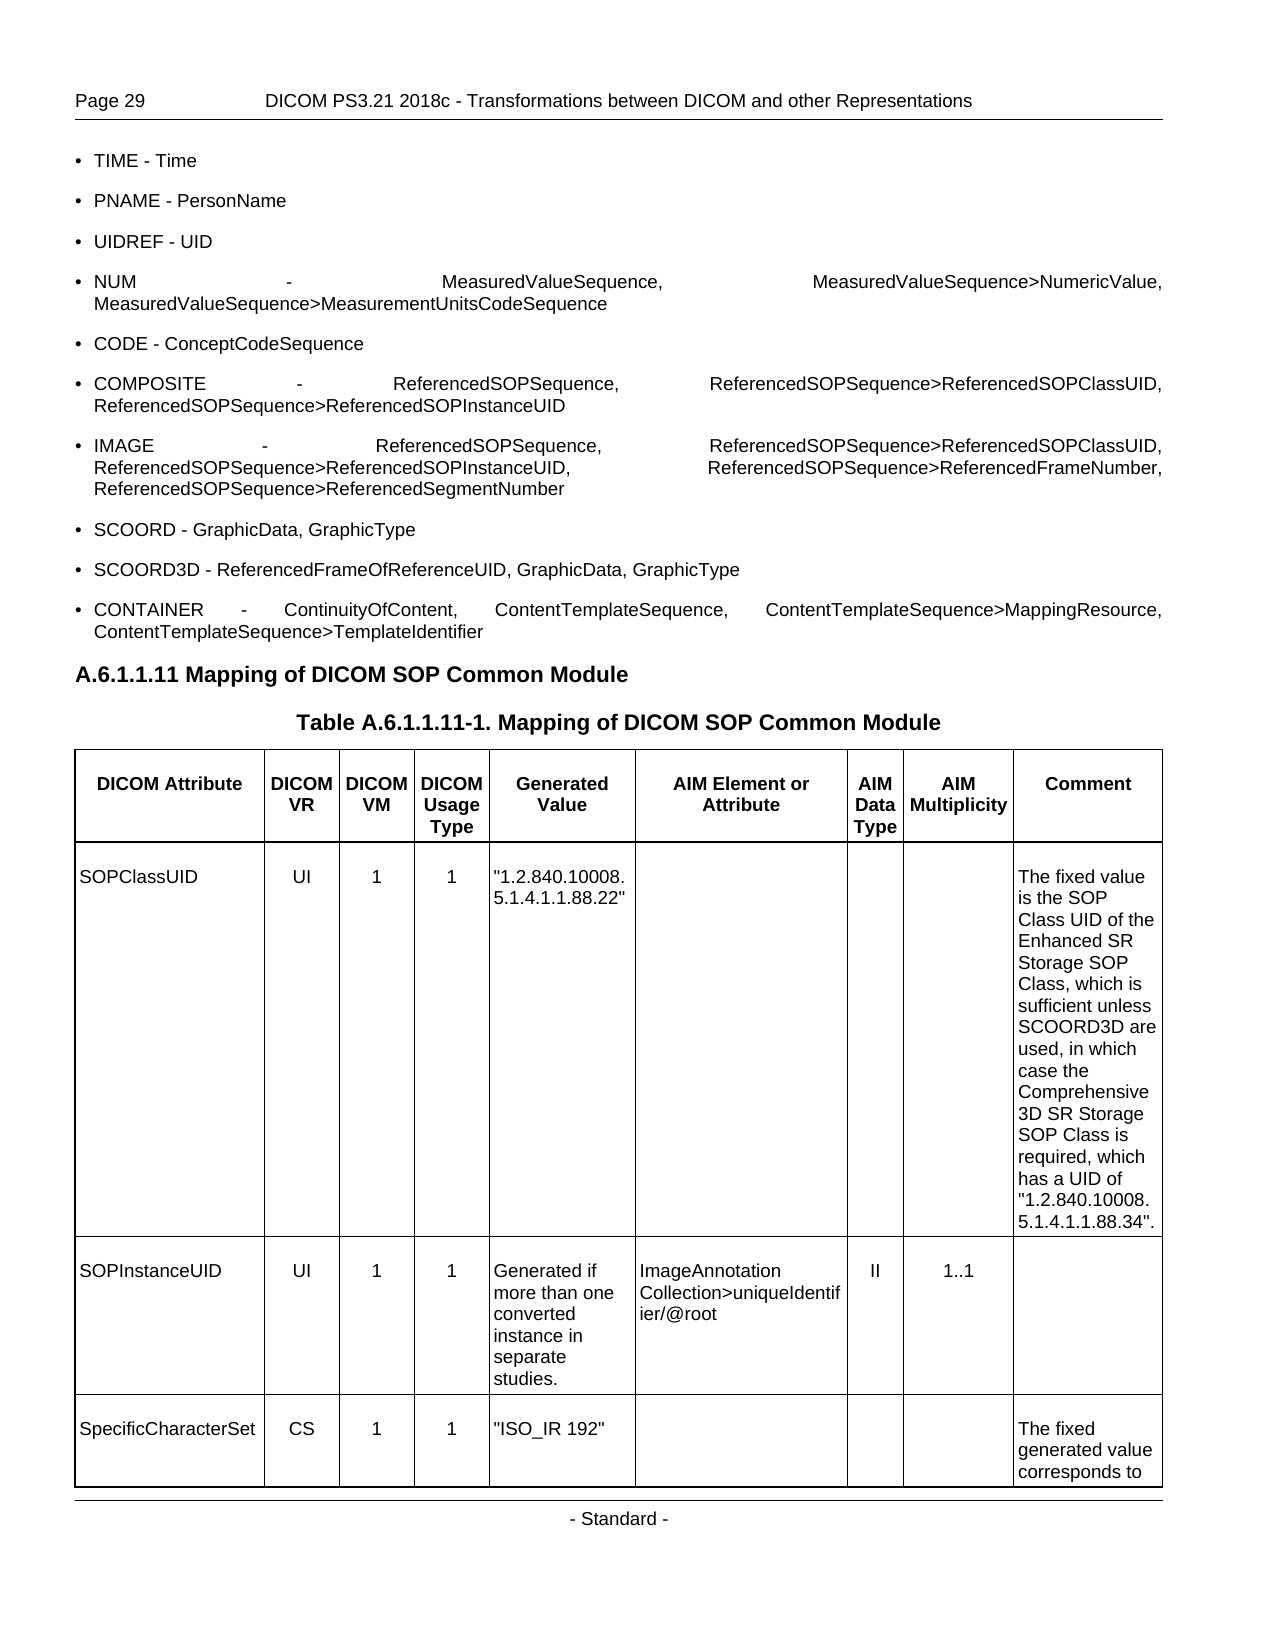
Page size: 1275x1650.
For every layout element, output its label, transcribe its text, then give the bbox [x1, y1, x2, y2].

list IMAGE - ReferencedSOPSequence, ReferencedSOPSequence>ReferencedSOPClassUID, ReferencedSOPSequence>ReferencedSOPInstanceUID, ReferencedSOPSequence>ReferencedFrameNumber, ReferencedSOPSequence>ReferencedSegmentNumber [75, 435, 1162, 500]
table_header AIM Multiplicity [904, 750, 1013, 841]
table_cell The fixed generated value corresponds to [1014, 1395, 1162, 1486]
table_cell 1 [415, 1237, 489, 1394]
list UIDREF - UID [75, 231, 1162, 252]
table_cell 1 [340, 1395, 414, 1486]
table_cell II [848, 1237, 903, 1394]
list CODE - ConceptCodeSequence [75, 333, 1162, 354]
list CONTAINER - ContinuityOfContent, ContentTemplateSequence, ContentTemplateSequence>MappingResource, ContentTemplateSequence>TemplateIdentifier [75, 599, 1162, 642]
table_cell 1..1 [904, 1237, 1013, 1394]
list SCOORD3D - ReferencedFrameOfReferenceUID, GraphicData, GraphicType [75, 559, 1162, 580]
table_cell SpecificCharacterSet [76, 1395, 264, 1486]
table_cell UI [265, 1237, 339, 1394]
table_cell UI [265, 843, 339, 1236]
list TIME - Time [75, 150, 1162, 172]
table_cell The fixed value is the SOP Class UID of the Enhanced SR Storage SOP Class, which is sufficient unless SCOORD3D are used, in which case the Comprehensive 3D SR Storage SOP Class is required, which has a UID of "1.2.840.10008.​5.​1.​4.​1.​1.​88.​34". [1014, 843, 1162, 1236]
table_header DICOM VM [340, 750, 414, 841]
table_cell [1014, 1237, 1162, 1394]
table_cell [904, 843, 1013, 1236]
table_cell Image​Annotation​​Collection>uniqueIdentifier/​@root [636, 1237, 847, 1394]
list PNAME - PersonName [75, 190, 1162, 212]
table_header DICOM Usage Type [415, 750, 489, 841]
table_cell 1 [415, 843, 489, 1236]
table_cell [848, 843, 903, 1236]
table_cell [848, 1395, 903, 1486]
table_header DICOM Attribute [76, 750, 264, 841]
table_header DICOM VR [265, 750, 339, 841]
table_cell SOPClassUID [76, 843, 264, 1236]
table_cell CS [265, 1395, 339, 1486]
table_header Generated Value [490, 750, 635, 841]
table_header AIM Element or Attribute [636, 750, 847, 841]
text Table A.6.1.1.11-1. Mapping of DICOM SOP Common Module [75, 709, 1162, 735]
table_cell [636, 843, 847, 1236]
text A.6.1.1.11 Mapping of DICOM SOP Common Module [75, 661, 1162, 687]
table_cell Generated if more than one converted instance in separate studies. [490, 1237, 635, 1394]
table_cell "ISO_IR 192" [490, 1395, 635, 1486]
table_cell [904, 1395, 1013, 1486]
list COMPOSITE - ReferencedSOPSequence, ReferencedSOPSequence>ReferencedSOPClassUID, ReferencedSOPSequence>ReferencedSOPInstanceUID [75, 373, 1162, 416]
table_cell "1.2.840.10008.​5.​1.​4.​1.​1.​88.​22" [490, 843, 635, 1236]
table_header Comment [1014, 750, 1162, 841]
table_cell SOPInstanceUID [76, 1237, 264, 1394]
table_cell 1 [340, 843, 414, 1236]
list SCOORD - GraphicData, GraphicType [75, 518, 1162, 540]
table_cell 1 [340, 1237, 414, 1394]
list NUM - MeasuredValueSequence, MeasuredValueSequence>NumericValue, MeasuredValueSequence>MeasurementUnitsCodeSequence [75, 271, 1162, 314]
table_cell 1 [415, 1395, 489, 1486]
table_cell [636, 1395, 847, 1486]
table_header AIM Data Type [848, 750, 903, 841]
